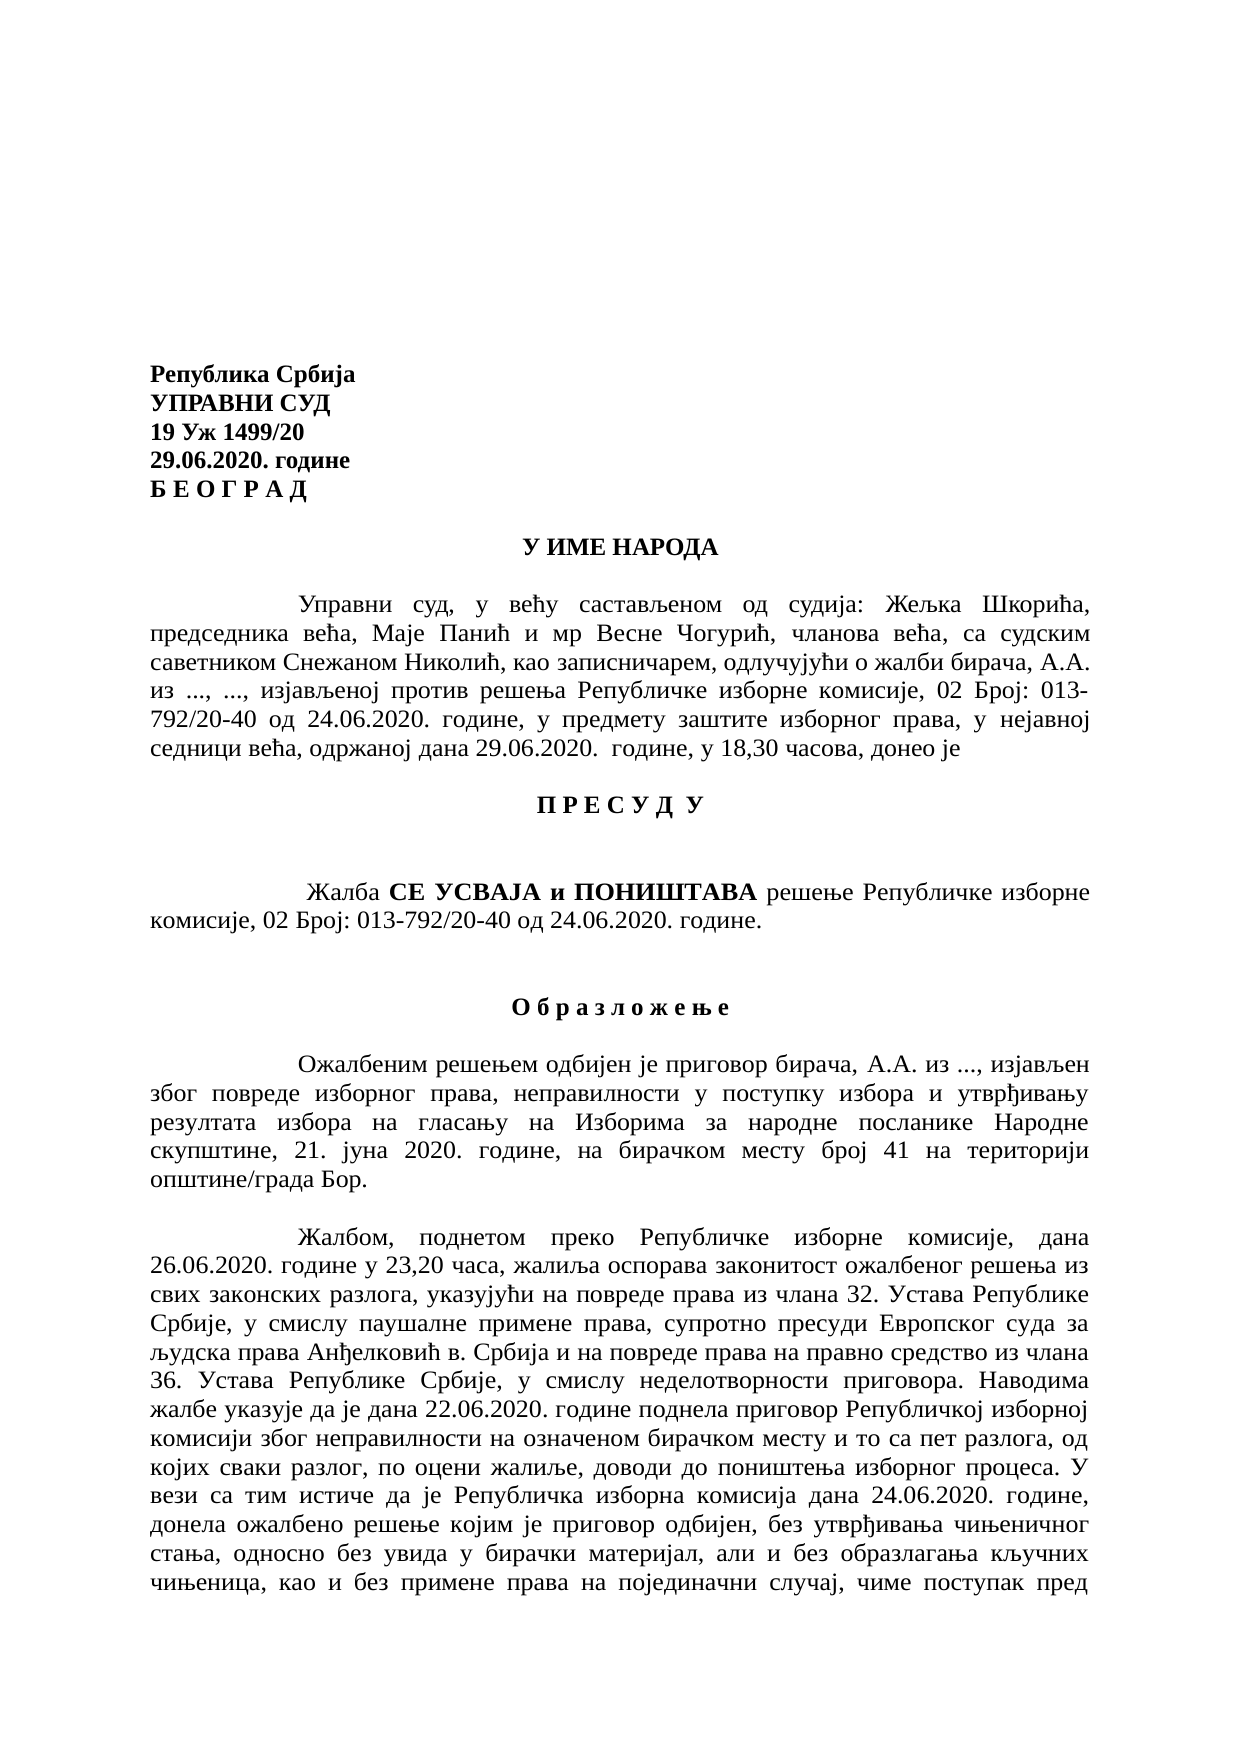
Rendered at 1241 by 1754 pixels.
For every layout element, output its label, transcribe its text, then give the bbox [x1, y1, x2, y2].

text Ожалбеним решењем одбијен је приговор бирача, А.А. из ..., изјављен због повреде изборног права, неправилности у поступку избора и утврђивању резултата избора на гласању на Изборима за народне посланике Народне скупштине, 21. јуна 2020. године, на бирачком месту број 41 на територији општине/града Бор. [150, 1049, 1090, 1193]
text Б Е О Г Р А Д [150, 474, 1090, 503]
text Жалба СЕ УСВАЈА и ПОНИШТАВА решење Републичке изборне комисије, 02 Број: 013-792/20-40 од 24.06.2020. године. [150, 877, 1090, 934]
text 19 Уж 1499/20 [150, 417, 1090, 445]
text Управни суд, у већу састављеном од судија: Жељка Шкорића, председника већа, Маје Панић и мр Весне Чогурић, чланова већа, са судским саветником Снежаном Николић, као записничарем, одлучујући о жалби бирача, А.А. из ..., ..., изјављеној против решења Републичке изборне комисије, 02 Број: 013-792/20-40 од 24.06.2020. године, у предмету заштите изборног права, у нејавној седници већа, одржаној дана 29.06.2020. године, у 18,30 часова, донео је [150, 589, 1090, 762]
text УПРАВНИ СУД [150, 388, 1090, 417]
text У ИМЕ НАРОДА [150, 532, 1090, 560]
text Жалбом, поднетом преко Републичке изборне комисије, дана 26.06.2020. године у 23,20 часа, жалиља оспорава законитост ожалбеног решења из свих законских разлога, указујући на повреде права из члана 32. Устава Републике Србије, у смислу паушалне примене права, супротно пресуди Европског суда за људска права Анђелковић в. Србија и на повреде права на правно средство из члана 36. Устава Републике Србије, у смислу неделотворности приговора. Наводима жалбе указује да је дана 22.06.2020. године поднела приговор Републичкој изборној комисији због неправилности на означеном бирачком месту и то са пет разлога, од којих сваки разлог, по оцени жалиље, доводи до поништења изборног процеса. У вези са тим истиче да је Републичка изборна комисија дана 24.06.2020. године, донела ожалбено решење којим је приговор одбијен, без утврђивања чињеничног стања, односно без увида у бирачки материјал, али и без образлагања кључних чињеница, као и без примене права на појединачни случај, чиме поступак пред [150, 1222, 1090, 1595]
text 29.06.2020. године [150, 445, 1090, 474]
text П Р Е С У Д У [150, 790, 1090, 819]
text Република Србија [150, 148, 1090, 388]
text О б р а з л о ж е њ е [150, 992, 1090, 1020]
